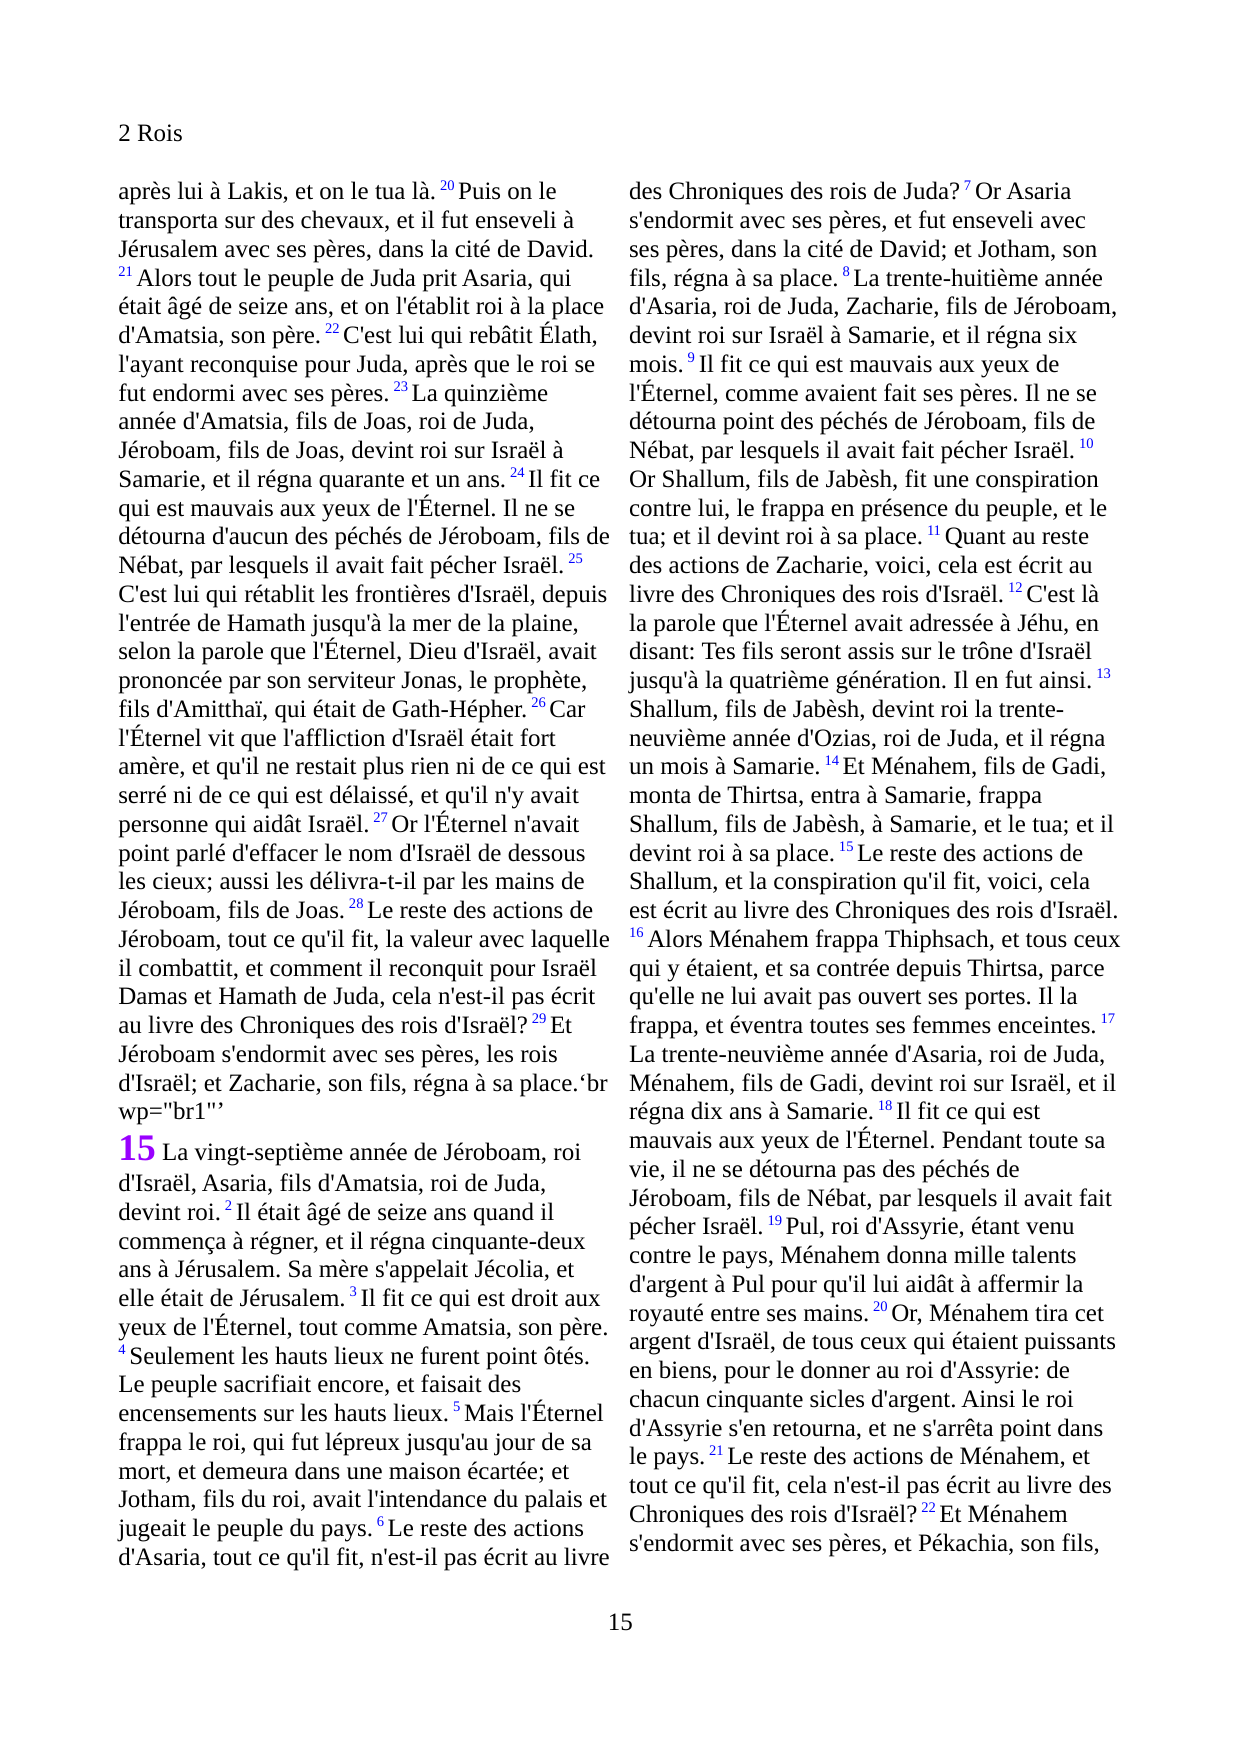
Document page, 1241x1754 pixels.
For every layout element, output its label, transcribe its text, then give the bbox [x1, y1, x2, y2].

text après lui à Lakis, et on le tua là. 20 Puis on le transporta sur des chevaux, et il fut enseveli à Jérusalem avec ses pères, dans la cité de David. 21 Alors tout le peuple de Juda prit Asaria, qui était âgé de seize ans, et on l'établit roi à la place d'Amatsia, son père. 22 C'est lui qui rebâtit Élath, l'ayant reconquise pour Juda, après que le roi se fut endormi avec ses pères. 23 La quinzième année d'Amatsia, fils de Joas, roi de Juda, Jéroboam, fils de Joas, devint roi sur Israël à Samarie, et il régna quarante et un ans. 24 Il fit ce qui est mauvais aux yeux de l'Éternel. Il ne se détourna d'aucun des péchés de Jéroboam, fils de Nébat, par lesquels il avait fait pécher Israël. 25 C'est lui qui rétablit les frontières d'Israël, depuis l'entrée de Hamath jusqu'à la mer de la plaine, selon la parole que l'Éternel, Dieu d'Israël, avait prononcée par son serviteur Jonas, le prophète, fils d'Amitthaï, qui était de Gath-Hépher. 26 Car l'Éternel vit que l'affliction d'Israël était fort amère, et qu'il ne restait plus rien ni de ce qui est serré ni de ce qui est délaissé, et qu'il n'y avait personne qui aidât Israël. 27 Or l'Éternel n'avait point parlé d'effacer le nom d'Israël de dessous les cieux; aussi les délivra-t-il par les mains de Jéroboam, fils de Joas. 28 Le reste des actions de Jéroboam, tout ce qu'il fit, la valeur avec laquelle il combattit, et comment il reconquit pour Israël Damas et Hamath de Juda, cela n'est-il pas écrit au livre des Chroniques des rois d'Israël? 29 Et Jéroboam s'endormit avec ses pères, les rois d'Israël; et Zacharie, son fils, régna à sa place.‘br wp="br1"’ [118, 176, 611, 1125]
text des Chroniques des rois de Juda? 7 Or Asaria s'endormit avec ses pères, et fut enseveli avec ses pères, dans la cité de David; et Jotham, son fils, régna à sa place. 8 La trente-huitième année d'Asaria, roi de Juda, Zacharie, fils de Jéroboam, devint roi sur Israël à Samarie, et il régna six mois. 9 Il fit ce qui est mauvais aux yeux de l'Éternel, comme avaient fait ses pères. Il ne se détourna point des péchés de Jéroboam, fils de Nébat, par lesquels il avait fait pécher Israël. 10 Or Shallum, fils de Jabèsh, fit une conspiration contre lui, le frappa en présence du peuple, et le tua; et il devint roi à sa place. 11 Quant au reste des actions de Zacharie, voici, cela est écrit au livre des Chroniques des rois d'Israël. 12 C'est là la parole que l'Éternel avait adressée à Jéhu, en disant: Tes fils seront assis sur le trône d'Israël jusqu'à la quatrième génération. Il en fut ainsi. 13 Shallum, fils de Jabèsh, devint roi la trente-neuvième année d'Ozias, roi de Juda, et il régna un mois à Samarie. 14 Et Ménahem, fils de Gadi, monta de Thirtsa, entra à Samarie, frappa Shallum, fils de Jabèsh, à Samarie, et le tua; et il devint roi à sa place. 15 Le reste des actions de Shallum, et la conspiration qu'il fit, voici, cela est écrit au livre des Chroniques des rois d'Israël. 16 Alors Ménahem frappa Thiphsach, et tous ceux qui y étaient, et sa contrée depuis Thirtsa, parce qu'elle ne lui avait pas ouvert ses portes. Il la frappa, et éventra toutes ses femmes enceintes. 17 La trente-neuvième année d'Asaria, roi de Juda, Ménahem, fils de Gadi, devint roi sur Israël, et il régna dix ans à Samarie. 18 Il fit ce qui est mauvais aux yeux de l'Éternel. Pendant toute sa vie, il ne se détourna pas des péchés de Jéroboam, fils de Nébat, par lesquels il avait fait pécher Israël. 19 Pul, roi d'Assyrie, étant venu contre le pays, Ménahem donna mille talents d'argent à Pul pour qu'il lui aidât à affermir la royauté entre ses mains. 20 Or, Ménahem tira cet argent d'Israël, de tous ceux qui étaient puissants en biens, pour le donner au roi d'Assyrie: de chacun cinquante sicles d'argent. Ainsi le roi d'Assyrie s'en retourna, et ne s'arrêta point dans le pays. 21 Le reste des actions de Ménahem, et tout ce qu'il fit, cela n'est-il pas écrit au livre des Chroniques des rois d'Israël? 22 Et Ménahem s'endormit avec ses pères, et Pékachia, son fils, [629, 176, 1122, 1556]
text 15 La vingt-septième année de Jéroboam, roi d'Israël, Asaria, fils d'Amatsia, roi de Juda, devint roi. 2 Il était âgé de seize ans quand il commença à régner, et il régna cinquante-deux ans à Jérusalem. Sa mère s'appelait Jécolia, et elle était de Jérusalem. 3 Il fit ce qui est droit aux yeux de l'Éternel, tout comme Amatsia, son père. 4 Seulement les hauts lieux ne furent point ôtés. Le peuple sacrifiait encore, et faisait des encensements sur les hauts lieux. 5 Mais l'Éternel frappa le roi, qui fut lépreux jusqu'au jour de sa mort, et demeura dans une maison écartée; et Jotham, fils du roi, avait l'intendance du palais et jugeait le peuple du pays. 6 Le reste des actions d'Asaria, tout ce qu'il fit, n'est-il pas écrit au livre [118, 1125, 611, 1571]
